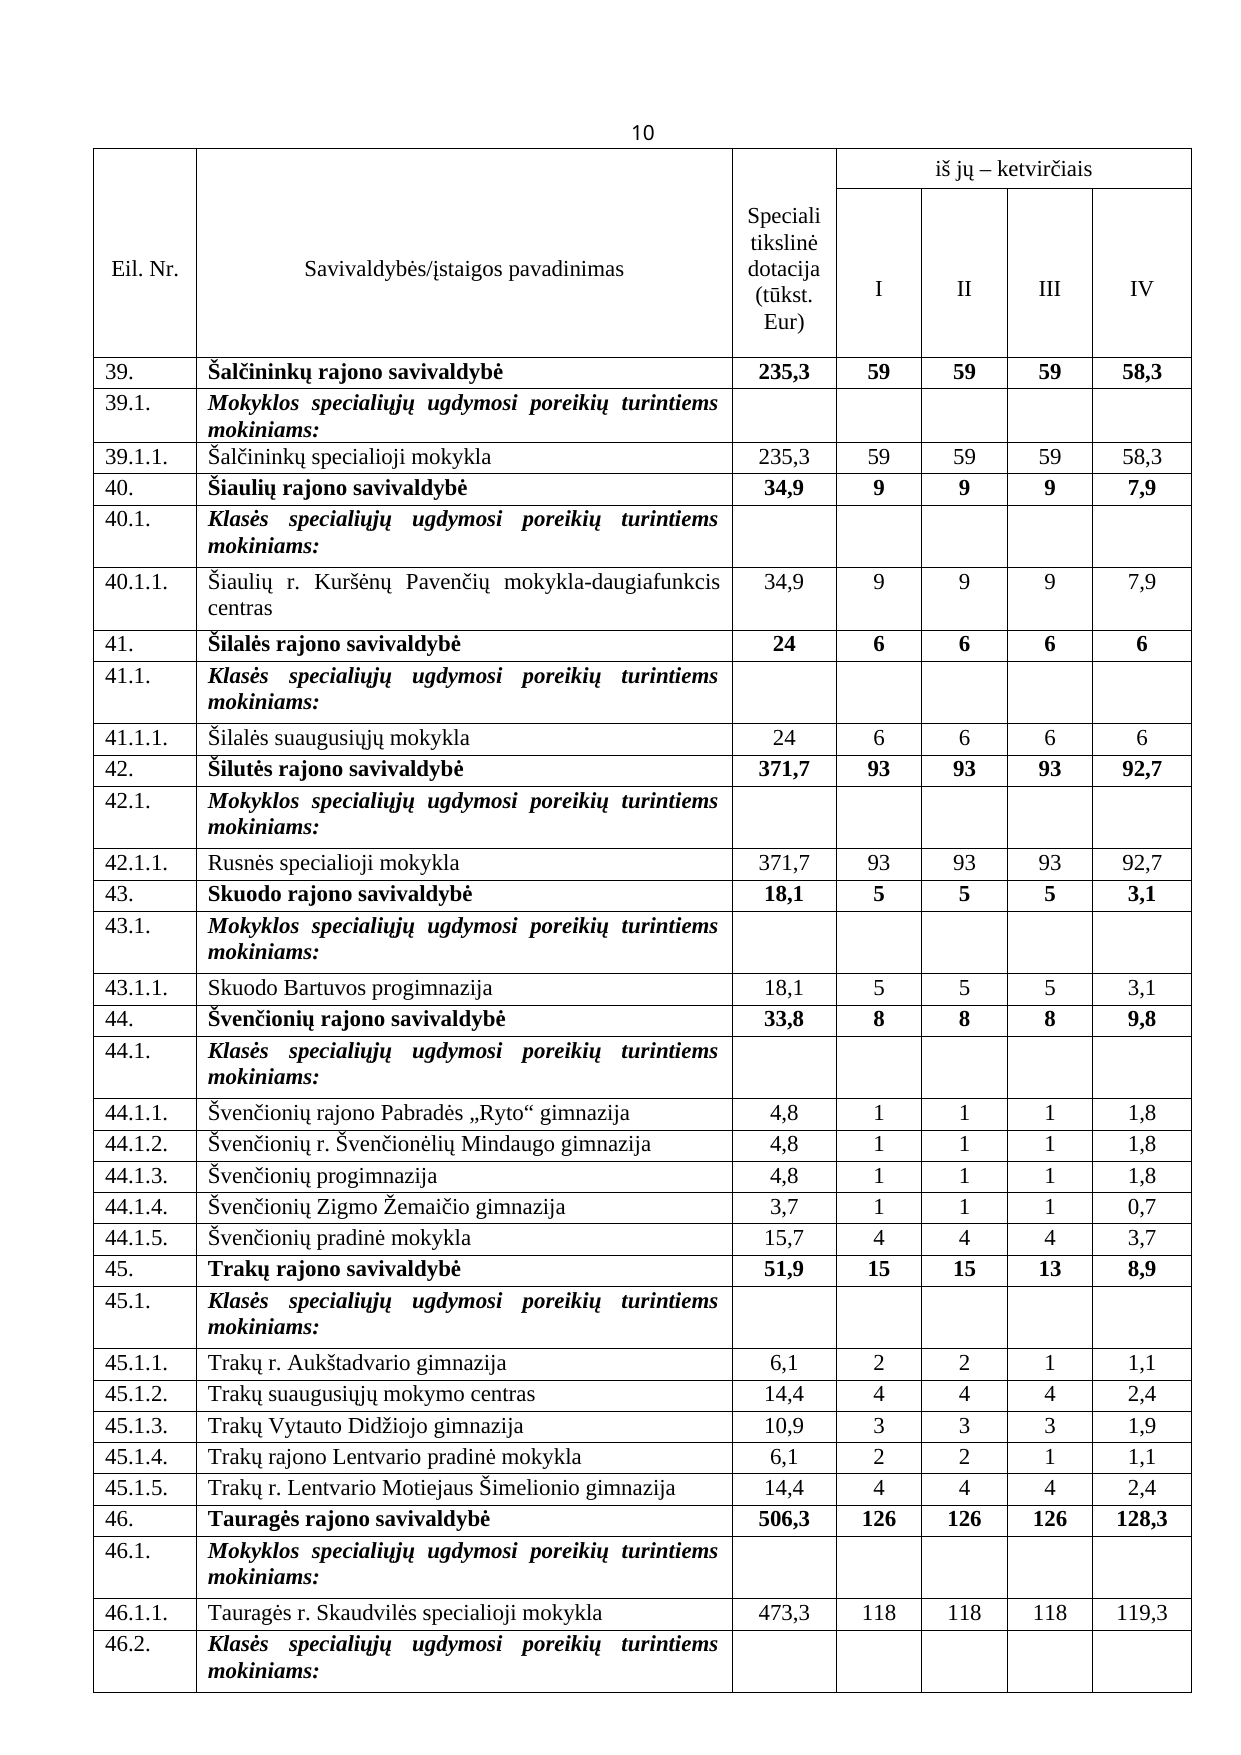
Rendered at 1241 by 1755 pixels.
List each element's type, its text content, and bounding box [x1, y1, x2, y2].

table_cell I [837, 189, 921, 357]
table_cell 1 [922, 1099, 1007, 1129]
table_cell 235,3 [733, 358, 836, 388]
table_cell 15,7 [733, 1224, 836, 1254]
table_cell 45. [94, 1256, 196, 1286]
table_cell 93 [1008, 756, 1092, 786]
table_cell 39.1.1. [94, 443, 196, 473]
table_cell 34,9 [733, 568, 836, 629]
table_cell [1093, 506, 1191, 567]
table_cell 45.1.2. [94, 1381, 196, 1411]
table_cell [733, 1287, 836, 1348]
table_cell 9,8 [1093, 1006, 1191, 1036]
table_cell 44.1.2. [94, 1131, 196, 1161]
table_cell 5 [837, 974, 921, 1004]
table_cell 59 [922, 358, 1007, 388]
table_cell [837, 506, 921, 567]
table_cell 8 [922, 1006, 1007, 1036]
table_cell 1 [1008, 1349, 1092, 1379]
table_cell 43.1. [94, 912, 196, 973]
table_cell [922, 662, 1007, 723]
table_cell 40.1.1. [94, 568, 196, 629]
table_cell 1 [922, 1131, 1007, 1161]
table_cell 44.1.5. [94, 1224, 196, 1254]
table_cell Trakų rajono savivaldybė [197, 1256, 732, 1286]
table_cell 41. [94, 631, 196, 661]
table_cell [1008, 1287, 1092, 1348]
table_cell 4,8 [733, 1162, 836, 1192]
table_cell Mokyklos specialiųjų ugdymosi poreikių turintiems mokiniams: [197, 787, 732, 848]
table_cell 506,3 [733, 1506, 836, 1536]
table_cell 15 [922, 1256, 1007, 1286]
table_cell [733, 662, 836, 723]
table_cell 9 [922, 568, 1007, 629]
table_cell 2 [922, 1443, 1007, 1473]
table_cell 93 [922, 849, 1007, 879]
table_cell 6,1 [733, 1443, 836, 1473]
table_cell 1 [1008, 1099, 1092, 1129]
table_cell 9 [1008, 568, 1092, 629]
table_cell 92,7 [1093, 849, 1191, 879]
table_cell Švenčionių rajono Pabradės „Ryto“ gimnazija [197, 1099, 732, 1129]
table_cell 1,9 [1093, 1412, 1191, 1442]
table_cell Trakų r. Aukštadvario gimnazija [197, 1349, 732, 1379]
table_header Speciali tikslinė dotacija (tūkst. Eur) [733, 149, 836, 357]
table_cell 42.1.1. [94, 849, 196, 879]
table_cell 59 [837, 443, 921, 473]
table_cell 6 [1008, 724, 1092, 754]
table_cell 14,4 [733, 1474, 836, 1504]
table_cell 0,7 [1093, 1193, 1191, 1223]
table_cell 4 [922, 1381, 1007, 1411]
table_cell 46.2. [94, 1631, 196, 1692]
table_cell 473,3 [733, 1599, 836, 1629]
table_cell [922, 1537, 1007, 1598]
table_cell [1008, 1631, 1092, 1692]
table_cell [922, 506, 1007, 567]
table_cell 1 [837, 1131, 921, 1161]
table_cell 59 [1008, 443, 1092, 473]
table_cell 4 [837, 1224, 921, 1254]
table_cell 8,9 [1093, 1256, 1191, 1286]
table_cell Mokyklos specialiųjų ugdymosi poreikių turintiems mokiniams: [197, 389, 732, 442]
table_cell 4 [1008, 1474, 1092, 1504]
table_cell 59 [837, 358, 921, 388]
table_cell [1008, 662, 1092, 723]
table_cell 9 [1008, 474, 1092, 504]
table_cell Trakų Vytauto Didžiojo gimnazija [197, 1412, 732, 1442]
table_cell Rusnės specialioji mokykla [197, 849, 732, 879]
table_cell 126 [837, 1506, 921, 1536]
table_cell 118 [922, 1599, 1007, 1629]
table_cell Tauragės rajono savivaldybė [197, 1506, 732, 1536]
table_cell Švenčionių r. Švenčionėlių Mindaugo gimnazija [197, 1131, 732, 1161]
table_cell 371,7 [733, 849, 836, 879]
table_cell 24 [733, 631, 836, 661]
table_cell 3,1 [1093, 881, 1191, 911]
table_cell 44. [94, 1006, 196, 1036]
table_cell [1093, 787, 1191, 848]
table_cell [733, 912, 836, 973]
table_cell 58,3 [1093, 358, 1191, 388]
table_cell 41.1.1. [94, 724, 196, 754]
table_cell III [1008, 189, 1092, 357]
table_cell [922, 1631, 1007, 1692]
table_cell 4 [837, 1474, 921, 1504]
table_cell 93 [837, 756, 921, 786]
table_cell Skuodo Bartuvos progimnazija [197, 974, 732, 1004]
table_cell 3 [837, 1412, 921, 1442]
table_cell [1093, 1037, 1191, 1098]
table_cell 5 [922, 881, 1007, 911]
table_cell 126 [1008, 1506, 1092, 1536]
table_cell [922, 1287, 1007, 1348]
table_cell 6,1 [733, 1349, 836, 1379]
table_cell Klasės specialiųjų ugdymosi poreikių turintiems mokiniams: [197, 662, 732, 723]
table_cell 6 [1093, 631, 1191, 661]
table_cell [837, 662, 921, 723]
table_cell 2,4 [1093, 1474, 1191, 1504]
table_cell 46.1. [94, 1537, 196, 1598]
table_cell 6 [922, 724, 1007, 754]
table_cell 1,1 [1093, 1443, 1191, 1473]
table_cell Šilalės rajono savivaldybė [197, 631, 732, 661]
table_cell [733, 1631, 836, 1692]
table_cell 45.1.5. [94, 1474, 196, 1504]
table_cell 40. [94, 474, 196, 504]
table_cell 1,8 [1093, 1131, 1191, 1161]
table_cell 371,7 [733, 756, 836, 786]
table_cell Klasės specialiųjų ugdymosi poreikių turintiems mokiniams: [197, 506, 732, 567]
table_cell 45.1.1. [94, 1349, 196, 1379]
table_cell 45.1.3. [94, 1412, 196, 1442]
table_cell 8 [1008, 1006, 1092, 1036]
table_cell Švenčionių Zigmo Žemaičio gimnazija [197, 1193, 732, 1223]
table_cell 235,3 [733, 443, 836, 473]
table_cell 3 [1008, 1412, 1092, 1442]
table_cell Švenčionių pradinė mokykla [197, 1224, 732, 1254]
table_cell II [922, 189, 1007, 357]
table_cell 41.1. [94, 662, 196, 723]
table_header Savivaldybės/įstaigos pavadinimas [197, 149, 732, 357]
table_cell Trakų rajono Lentvario pradinė mokykla [197, 1443, 732, 1473]
table_cell 43.1.1. [94, 974, 196, 1004]
table_cell 6 [922, 631, 1007, 661]
table_cell [1093, 1631, 1191, 1692]
table_cell 4 [837, 1381, 921, 1411]
table_cell 18,1 [733, 974, 836, 1004]
table_cell 51,9 [733, 1256, 836, 1286]
table_cell 8 [837, 1006, 921, 1036]
table_cell Trakų suaugusiųjų mokymo centras [197, 1381, 732, 1411]
table_cell 14,4 [733, 1381, 836, 1411]
table_cell 93 [837, 849, 921, 879]
table_cell 118 [837, 1599, 921, 1629]
table_cell 44.1.1. [94, 1099, 196, 1129]
table_cell 1 [837, 1099, 921, 1129]
table_cell 58,3 [1093, 443, 1191, 473]
table_cell 1 [1008, 1162, 1092, 1192]
table_cell 46.1.1. [94, 1599, 196, 1629]
table_cell 1,8 [1093, 1099, 1191, 1129]
table_cell [922, 1037, 1007, 1098]
table_cell 9 [837, 568, 921, 629]
table_cell Skuodo rajono savivaldybė [197, 881, 732, 911]
table_cell 3 [922, 1412, 1007, 1442]
table_cell 5 [837, 881, 921, 911]
table_cell 43. [94, 881, 196, 911]
table_cell 33,8 [733, 1006, 836, 1036]
table_cell Švenčionių progimnazija [197, 1162, 732, 1192]
table_cell 5 [922, 974, 1007, 1004]
table_cell [733, 1037, 836, 1098]
table_cell 34,9 [733, 474, 836, 504]
table_cell 126 [922, 1506, 1007, 1536]
table_cell 46. [94, 1506, 196, 1536]
table_cell 18,1 [733, 881, 836, 911]
table_cell 44.1.3. [94, 1162, 196, 1192]
table_cell 6 [837, 631, 921, 661]
table_cell [1008, 912, 1092, 973]
table_cell 4,8 [733, 1131, 836, 1161]
table_cell [733, 1537, 836, 1598]
table_cell Klasės specialiųjų ugdymosi poreikių turintiems mokiniams: [197, 1287, 732, 1348]
table_cell 7,9 [1093, 568, 1191, 629]
table_cell [837, 1631, 921, 1692]
table_cell 1,8 [1093, 1162, 1191, 1192]
table_cell 3,7 [1093, 1224, 1191, 1254]
table_cell 9 [837, 474, 921, 504]
table_cell 93 [922, 756, 1007, 786]
table_cell 45.1. [94, 1287, 196, 1348]
table_cell 42.1. [94, 787, 196, 848]
table_cell [733, 506, 836, 567]
table_cell [837, 1537, 921, 1598]
table_cell 2,4 [1093, 1381, 1191, 1411]
table_header iš jų – ketvirčiais [837, 149, 1191, 188]
table_cell Šalčininkų rajono savivaldybė [197, 358, 732, 388]
table_cell 1 [922, 1162, 1007, 1192]
table_cell Mokyklos specialiųjų ugdymosi poreikių turintiems mokiniams: [197, 912, 732, 973]
table_cell [1093, 1537, 1191, 1598]
table_cell [1008, 389, 1092, 442]
table_cell [837, 912, 921, 973]
table_cell 119,3 [1093, 1599, 1191, 1629]
table_cell [922, 389, 1007, 442]
table_cell 7,9 [1093, 474, 1191, 504]
table_cell 13 [1008, 1256, 1092, 1286]
table_cell [922, 912, 1007, 973]
table_cell [733, 787, 836, 848]
table_cell [1008, 1037, 1092, 1098]
table_cell [1093, 912, 1191, 973]
table_cell 1 [837, 1162, 921, 1192]
table_cell [837, 1037, 921, 1098]
table_cell [922, 787, 1007, 848]
table_cell 2 [922, 1349, 1007, 1379]
table_cell [1008, 506, 1092, 567]
table_cell 6 [1008, 631, 1092, 661]
table_cell 6 [837, 724, 921, 754]
table_cell 44.1. [94, 1037, 196, 1098]
table_header Eil. Nr. [94, 149, 196, 357]
table_cell 1 [1008, 1193, 1092, 1223]
table_cell [837, 389, 921, 442]
table_cell Šilalės suaugusiųjų mokykla [197, 724, 732, 754]
table_cell 15 [837, 1256, 921, 1286]
table_cell 1 [1008, 1131, 1092, 1161]
table_cell 39. [94, 358, 196, 388]
table_cell 4,8 [733, 1099, 836, 1129]
table_cell 6 [1093, 724, 1191, 754]
table_cell Klasės specialiųjų ugdymosi poreikių turintiems mokiniams: [197, 1037, 732, 1098]
table_cell 92,7 [1093, 756, 1191, 786]
table_cell 2 [837, 1443, 921, 1473]
table_cell 45.1.4. [94, 1443, 196, 1473]
table_cell 44.1.4. [94, 1193, 196, 1223]
table_cell 5 [1008, 881, 1092, 911]
table_cell 4 [922, 1224, 1007, 1254]
table_cell [1093, 662, 1191, 723]
table_cell IV [1093, 189, 1191, 357]
table_cell 3,1 [1093, 974, 1191, 1004]
table_cell 4 [1008, 1381, 1092, 1411]
table_cell Šiaulių r. Kuršėnų Pavenčių mokykla-daugiafunkcis centras [197, 568, 732, 629]
table_cell [1093, 389, 1191, 442]
table_cell 2 [837, 1349, 921, 1379]
table_cell [837, 787, 921, 848]
table_cell [1008, 1537, 1092, 1598]
table_cell 4 [922, 1474, 1007, 1504]
table_cell 40.1. [94, 506, 196, 567]
table_cell 59 [1008, 358, 1092, 388]
table_cell [837, 1287, 921, 1348]
table_cell 1,1 [1093, 1349, 1191, 1379]
table_cell Tauragės r. Skaudvilės specialioji mokykla [197, 1599, 732, 1629]
table_cell Šiaulių rajono savivaldybė [197, 474, 732, 504]
table_cell [733, 389, 836, 442]
table_cell 24 [733, 724, 836, 754]
table_cell [1008, 787, 1092, 848]
table_cell 3,7 [733, 1193, 836, 1223]
table_cell [1093, 1287, 1191, 1348]
table_cell Mokyklos specialiųjų ugdymosi poreikių turintiems mokiniams: [197, 1537, 732, 1598]
table_cell 4 [1008, 1224, 1092, 1254]
table_cell 1 [1008, 1443, 1092, 1473]
table_cell Šilutės rajono savivaldybė [197, 756, 732, 786]
table_cell 1 [922, 1193, 1007, 1223]
table_cell 59 [922, 443, 1007, 473]
table_cell 128,3 [1093, 1506, 1191, 1536]
table_cell Trakų r. Lentvario Motiejaus Šimelionio gimnazija [197, 1474, 732, 1504]
table_cell Klasės specialiųjų ugdymosi poreikių turintiems mokiniams: [197, 1631, 732, 1692]
table_cell 39.1. [94, 389, 196, 442]
table_cell 118 [1008, 1599, 1092, 1629]
table_cell 10,9 [733, 1412, 836, 1442]
table_cell 42. [94, 756, 196, 786]
table_cell 9 [922, 474, 1007, 504]
table_cell 5 [1008, 974, 1092, 1004]
table_cell Švenčionių rajono savivaldybė [197, 1006, 732, 1036]
table_cell 1 [837, 1193, 921, 1223]
table_cell 93 [1008, 849, 1092, 879]
table_cell Šalčininkų specialioji mokykla [197, 443, 732, 473]
